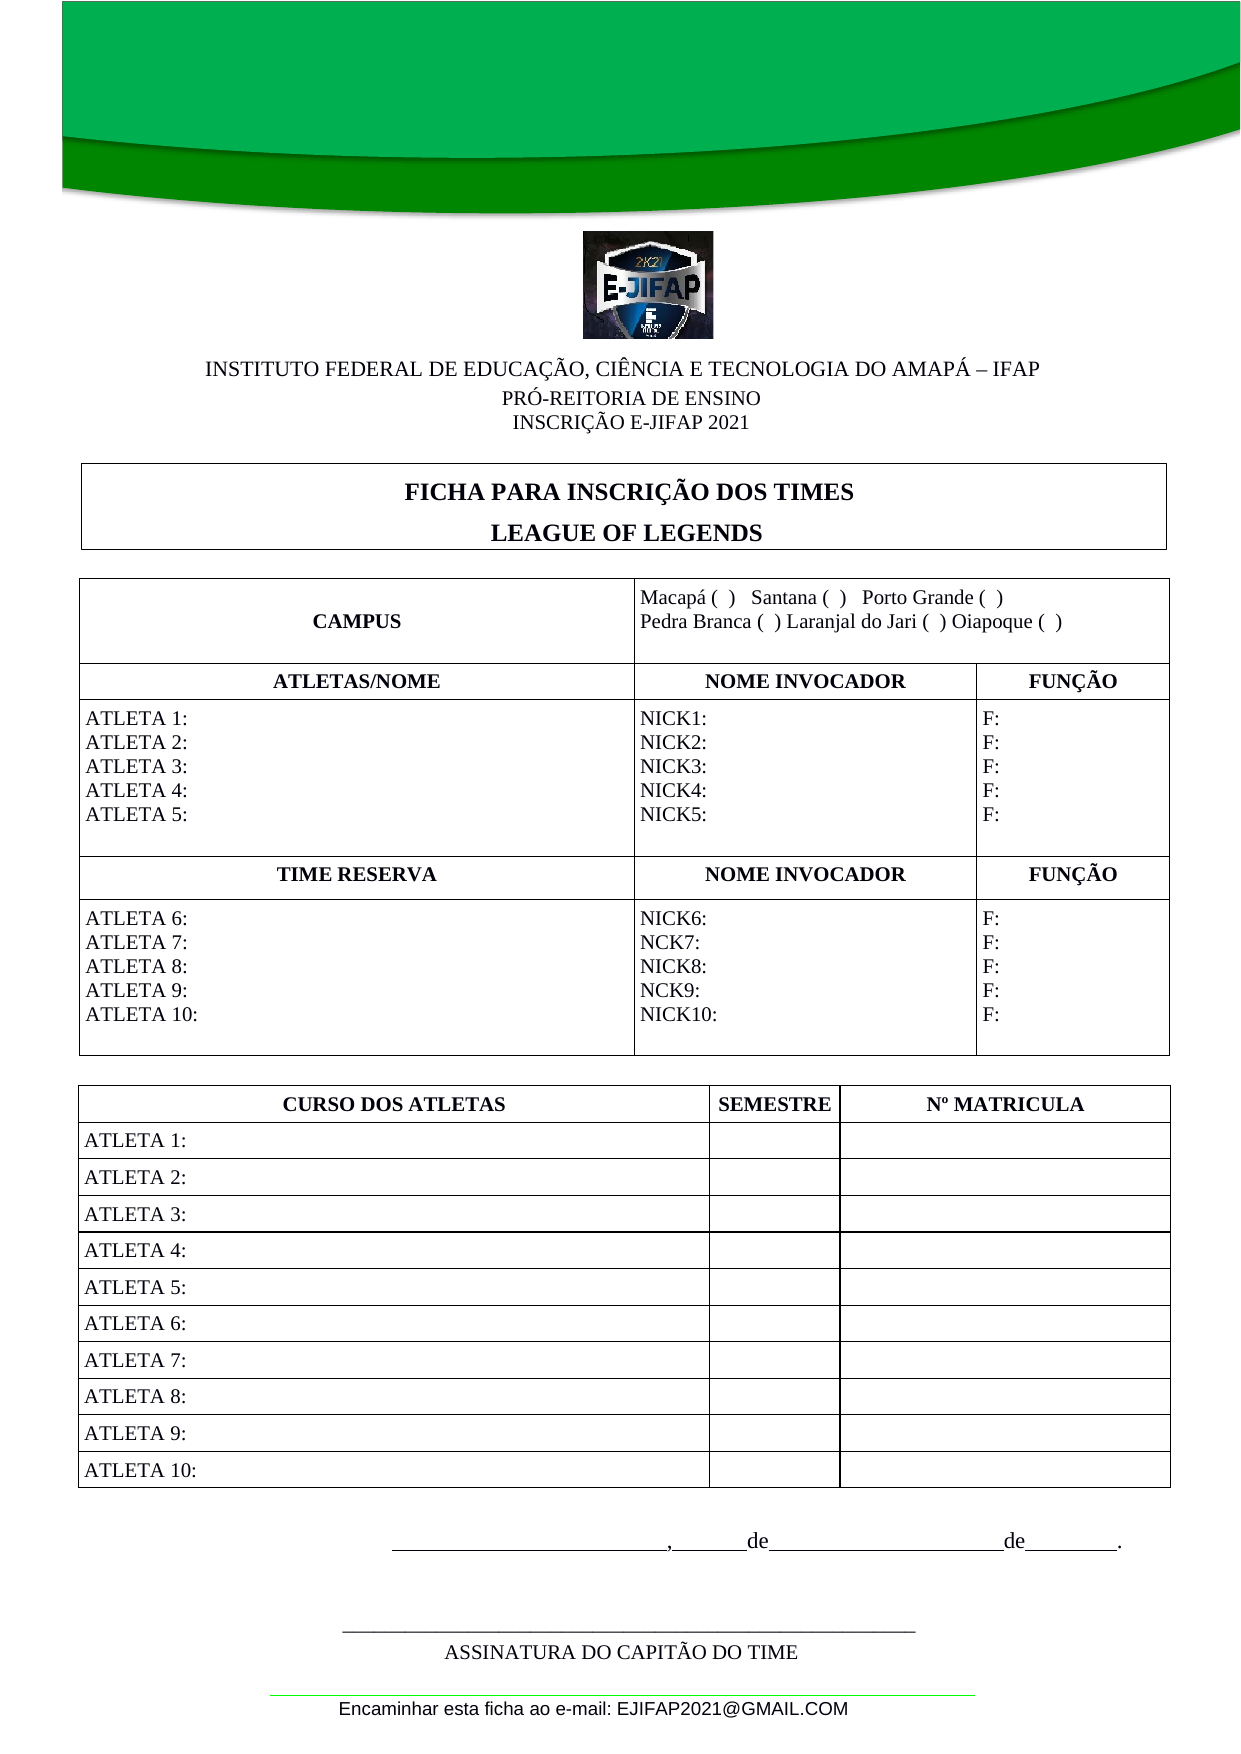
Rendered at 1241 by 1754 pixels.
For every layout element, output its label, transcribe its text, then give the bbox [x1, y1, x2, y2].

table_cell [841, 1269, 1170, 1304]
table_cell [841, 1452, 1170, 1487]
table_cell [841, 1196, 1170, 1231]
table_cell ATLETA 2: [79, 1159, 709, 1195]
table_cell [841, 1159, 1170, 1195]
picture [62, 63, 1241, 222]
table_cell ATLETAS/NOME [80, 664, 634, 699]
text , de de . [392, 1527, 1180, 1554]
text LEAGUE OF LEGENDS [81, 518, 1166, 547]
table_header SEMESTRE [710, 1086, 839, 1122]
table_cell ATLETA 1: ATLETA 2: ATLETA 3: ATLETA 4: ATLETA 5: [80, 700, 634, 856]
table_cell [710, 1159, 839, 1195]
table_header CURSO DOS ATLETAS [79, 1086, 709, 1122]
table_cell [841, 1233, 1170, 1268]
table_cell [841, 1415, 1170, 1451]
table_cell NICK6: NCK7: NICK8: NCK9: NICK10: [635, 900, 976, 1055]
table_cell ATLETA 8: [79, 1379, 709, 1414]
table_cell ATLETA 6: [79, 1306, 709, 1341]
table_cell ATLETA 4: [79, 1233, 709, 1268]
table_cell ATLETA 7: [79, 1342, 709, 1378]
table_cell [710, 1196, 839, 1231]
table_cell FUNÇÃO [977, 857, 1169, 899]
text FICHA PARA INSCRIÇÃO DOS TIMES [81, 477, 1166, 505]
table_cell F: F: F: F: F: [977, 900, 1169, 1055]
table_header Nº MATRICULA [841, 1086, 1170, 1122]
table_cell [710, 1342, 839, 1378]
table_cell [710, 1306, 839, 1341]
text INSTITUTO FEDERAL DE EDUCAÇÃO, CIÊNCIA E TECNOLOGIA DO AMAPÁ – IFAP [62, 356, 1041, 381]
table_cell [710, 1269, 839, 1304]
table_cell [710, 1415, 839, 1451]
table_cell TIME RESERVA [80, 857, 634, 899]
table_cell [710, 1233, 839, 1268]
table_cell NOME INVOCADOR [635, 857, 976, 899]
table_header CAMPUS [80, 579, 634, 662]
table_cell ATLETA 5: [79, 1269, 709, 1304]
table_cell FUNÇÃO [977, 664, 1169, 699]
text INSCRIÇÃO E-JIFAP 2021 [200, 410, 1041, 434]
table_cell F: F: F: F: F: [977, 700, 1169, 856]
text ASSINATURA DO CAPITÃO DO TIME [62, 1640, 1180, 1664]
table_cell ATLETA 1: [79, 1123, 709, 1158]
table_cell [841, 1306, 1170, 1341]
table_cell [841, 1379, 1170, 1414]
text _______________________________________________________ [62, 1611, 1180, 1635]
text Encaminhar esta ficha ao e-mail: EJIFAP2021@GMAIL.COM [62, 1698, 1042, 1719]
table_cell ATLETA 10: [79, 1452, 709, 1487]
table_cell ATLETA 9: [79, 1415, 709, 1451]
table_cell [710, 1452, 839, 1487]
text PRÓ-REITORIA DE ENSINO [200, 386, 1041, 410]
table_cell [710, 1123, 839, 1158]
table_cell [841, 1123, 1170, 1158]
table_cell NICK1: NICK2: NICK3: NICK4: NICK5: [635, 700, 976, 856]
table_cell NOME INVOCADOR [635, 664, 976, 699]
table_cell [841, 1342, 1170, 1378]
table_cell ATLETA 6: ATLETA 7: ATLETA 8: ATLETA 9: ATLETA 10: [80, 900, 634, 1055]
table_cell [710, 1379, 839, 1414]
table_cell ATLETA 3: [79, 1196, 709, 1231]
picture [582, 231, 714, 339]
table_header Macapá ( ) Santana ( ) Porto Grande ( ) Pedra Branca ( ) Laranjal do Jari ( ) Oiapoque ( ) [635, 579, 1169, 662]
